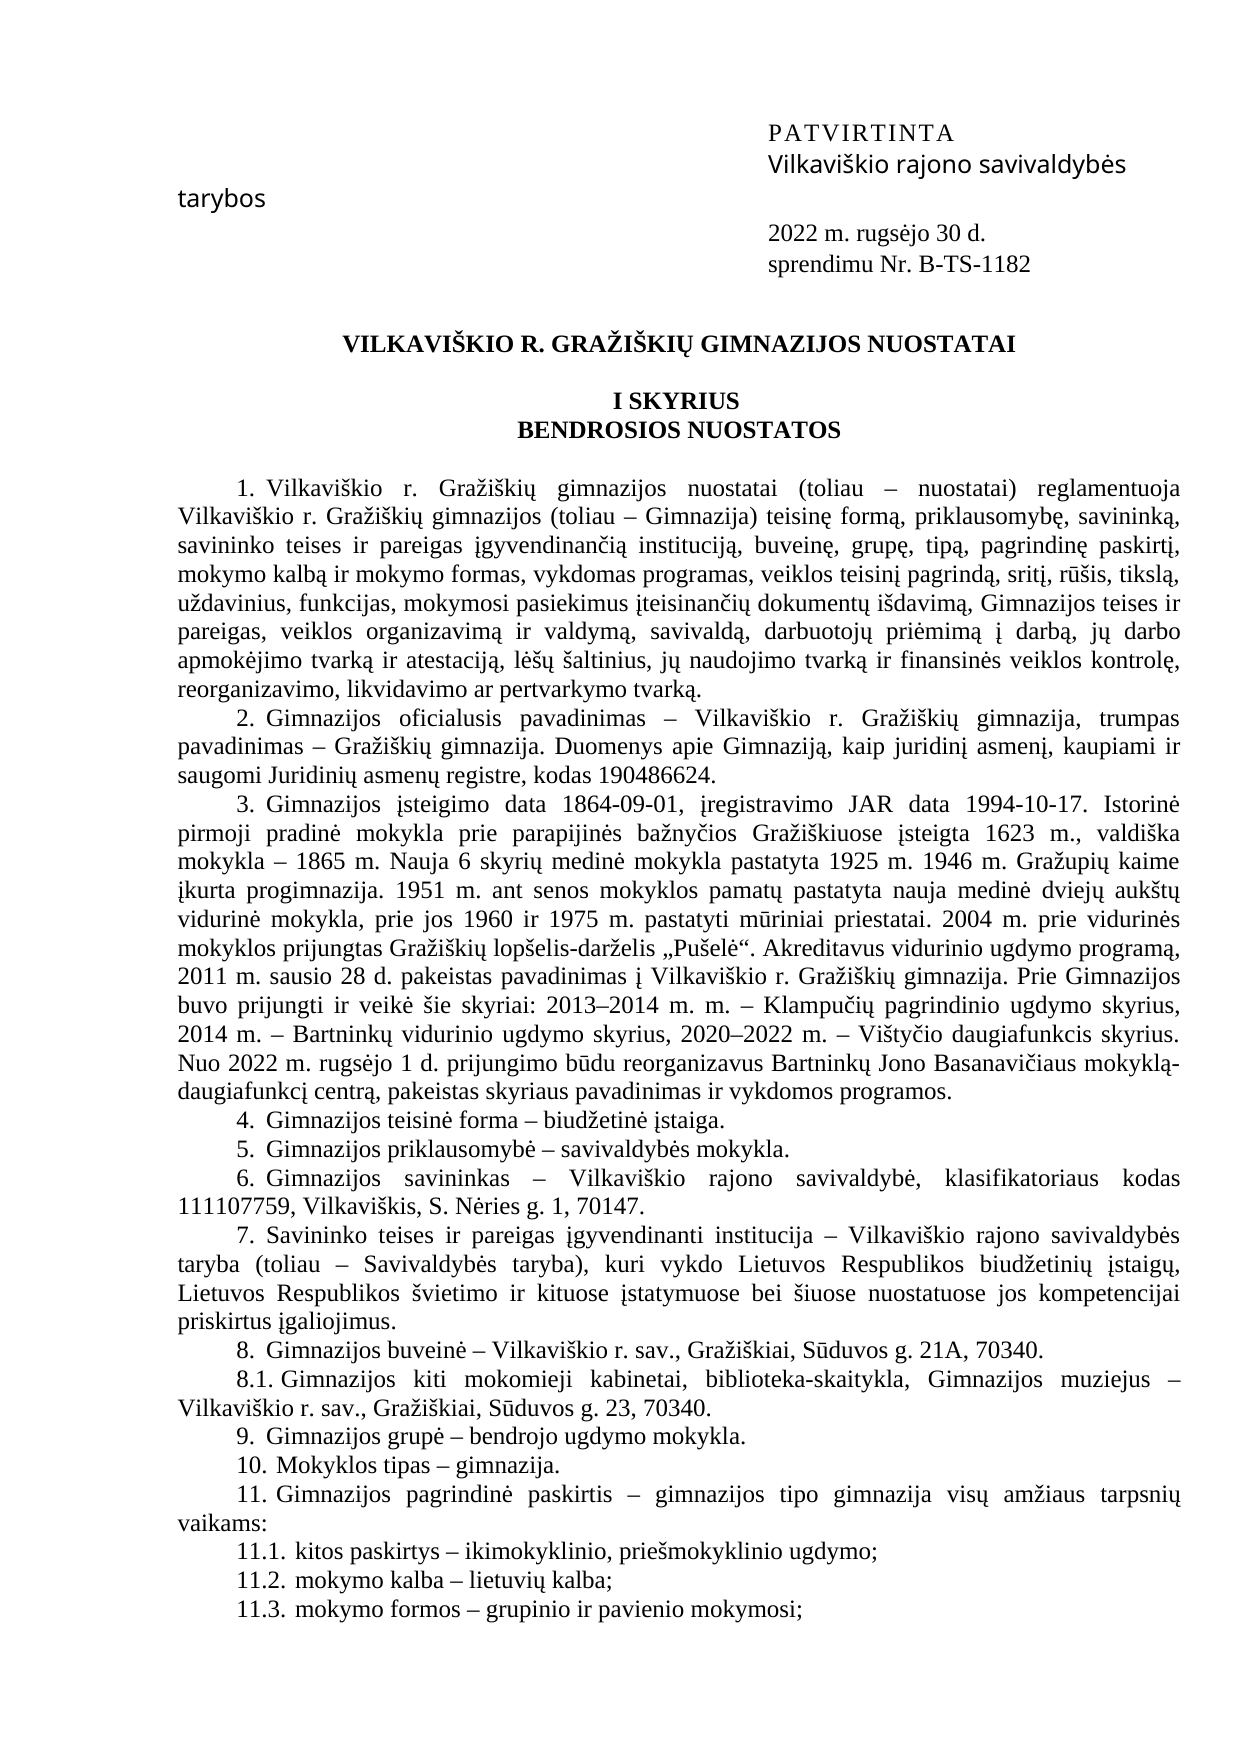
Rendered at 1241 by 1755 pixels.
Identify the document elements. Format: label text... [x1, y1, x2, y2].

text 4. Gimnazijos teisinė forma – biudžetinė įstaiga. [177, 1105, 1181, 1134]
text sprendimu Nr. B-TS-1182 [177, 249, 1181, 278]
text I SKYRIUS [177, 386, 1181, 415]
text PATVIRTINTA [177, 118, 1181, 147]
text 6. Gimnazijos savininkas – Vilkaviškio rajono savivaldybė, klasifikatoriaus kodas 111107759, Vilkaviškis, S. Nėries g. 1, 70147. [177, 1163, 1181, 1220]
text 1. Vilkaviškio r. Gražiškių gimnazijos nuostatai (toliau – nuostatai) reglamentuoja Vilkaviškio r. Gražiškių gimnazijos (toliau – Gimnazija) teisinę formą, priklausomybę, savininką, savininko teises ir pareigas įgyvendinančią instituciją, buveinę, grupę, tipą, pagrindinę paskirtį, mokymo kalbą ir mokymo formas, vykdomas programas, veiklos teisinį pagrindą, sritį, rūšis, tikslą, uždavinius, funkcijas, mokymosi pasiekimus įteisinančių dokumentų išdavimą, Gimnazijos teises ir pareigas, veiklos organizavimą ir valdymą, savivaldą, darbuotojų priėmimą į darbą, jų darbo apmokėjimo tvarką ir atestaciją, lėšų šaltinius, jų naudojimo tvarką ir finansinės veiklos kontrolę, reorganizavimo, likvidavimo ar pertvarkymo tvarką. [177, 473, 1181, 703]
text 8. Gimnazijos buveinė – Vilkaviškio r. sav., Gražiškiai, Sūduvos g. 21A, 70340. [177, 1335, 1181, 1364]
text VILKAVIŠKIO R. GRAŽIŠKIŲ GIMNAZIJOS NUOSTATAI [177, 329, 1181, 358]
text BENDROSIOS NUOSTATOS [177, 415, 1181, 444]
text 8.1. Gimnazijos kiti mokomieji kabinetai, biblioteka-skaitykla, Gimnazijos muziejus – Vilkaviškio r. sav., Gražiškiai, Sūduvos g. 23, 70340. [177, 1364, 1181, 1421]
text 11. Gimnazijos pagrindinė paskirtis – gimnazijos tipo gimnazija visų amžiaus tarpsnių vaikams: [177, 1479, 1181, 1536]
text 10. Mokyklos tipas – gimnazija. [177, 1450, 1181, 1479]
text 9. Gimnazijos grupė – bendrojo ugdymo mokykla. [177, 1421, 1181, 1450]
text 2022 m. rugsėjo 30 d. [177, 215, 1181, 249]
text Vilkaviškio rajono savivaldybės tarybos [177, 147, 1181, 215]
text 11.2. mokymo kalba – lietuvių kalba; [177, 1565, 1181, 1594]
text 7. Savininko teises ir pareigas įgyvendinanti institucija – Vilkaviškio rajono savivaldybės taryba (toliau – Savivaldybės taryba), kuri vykdo Lietuvos Respublikos biudžetinių įstaigų, Lietuvos Respublikos švietimo ir kituose įstatymuose bei šiuose nuostatuose jos kompetencijai priskirtus įgaliojimus. [177, 1220, 1181, 1335]
text 3. Gimnazijos įsteigimo data 1864-09-01, įregistravimo JAR data 1994-10-17. Istorinė pirmoji pradinė mokykla prie parapijinės bažnyčios Gražiškiuose įsteigta 1623 m., valdiška mokykla – 1865 m. Nauja 6 skyrių medinė mokykla pastatyta 1925 m. 1946 m. Gražupių kaime įkurta progimnazija. 1951 m. ant senos mokyklos pamatų pastatyta nauja medinė dviejų aukštų vidurinė mokykla, prie jos 1960 ir 1975 m. pastatyti mūriniai priestatai. 2004 m. prie vidurinės mokyklos prijungtas Gražiškių lopšelis-darželis „Pušelė“. Akreditavus vidurinio ugdymo programą, 2011 m. sausio 28 d. pakeistas pavadinimas į Vilkaviškio r. Gražiškių gimnazija. Prie Gimnazijos buvo prijungti ir veikė šie skyriai: 2013–2014 m. m. – Klampučių pagrindinio ugdymo skyrius, 2014 m. – Bartninkų vidurinio ugdymo skyrius, 2020–2022 m. – Vištyčio daugiafunkcis skyrius. Nuo 2022 m. rugsėjo 1 d. prijungimo būdu reorganizavus Bartninkų Jono Basanavičiaus mokyklą-daugiafunkcį centrą, pakeistas skyriaus pavadinimas ir vykdomos programos. [177, 789, 1181, 1105]
text 2. Gimnazijos oficialusis pavadinimas – Vilkaviškio r. Gražiškių gimnazija, trumpas pavadinimas – Gražiškių gimnazija. Duomenys apie Gimnaziją, kaip juridinį asmenį, kaupiami ir saugomi Juridinių asmenų registre, kodas 190486624. [177, 703, 1181, 789]
text 11.1. kitos paskirtys – ikimokyklinio, priešmokyklinio ugdymo; [177, 1536, 1181, 1565]
text 11.3. mokymo formos – grupinio ir pavienio mokymosi; [177, 1594, 1181, 1623]
text 5. Gimnazijos priklausomybė – savivaldybės mokykla. [177, 1134, 1181, 1163]
